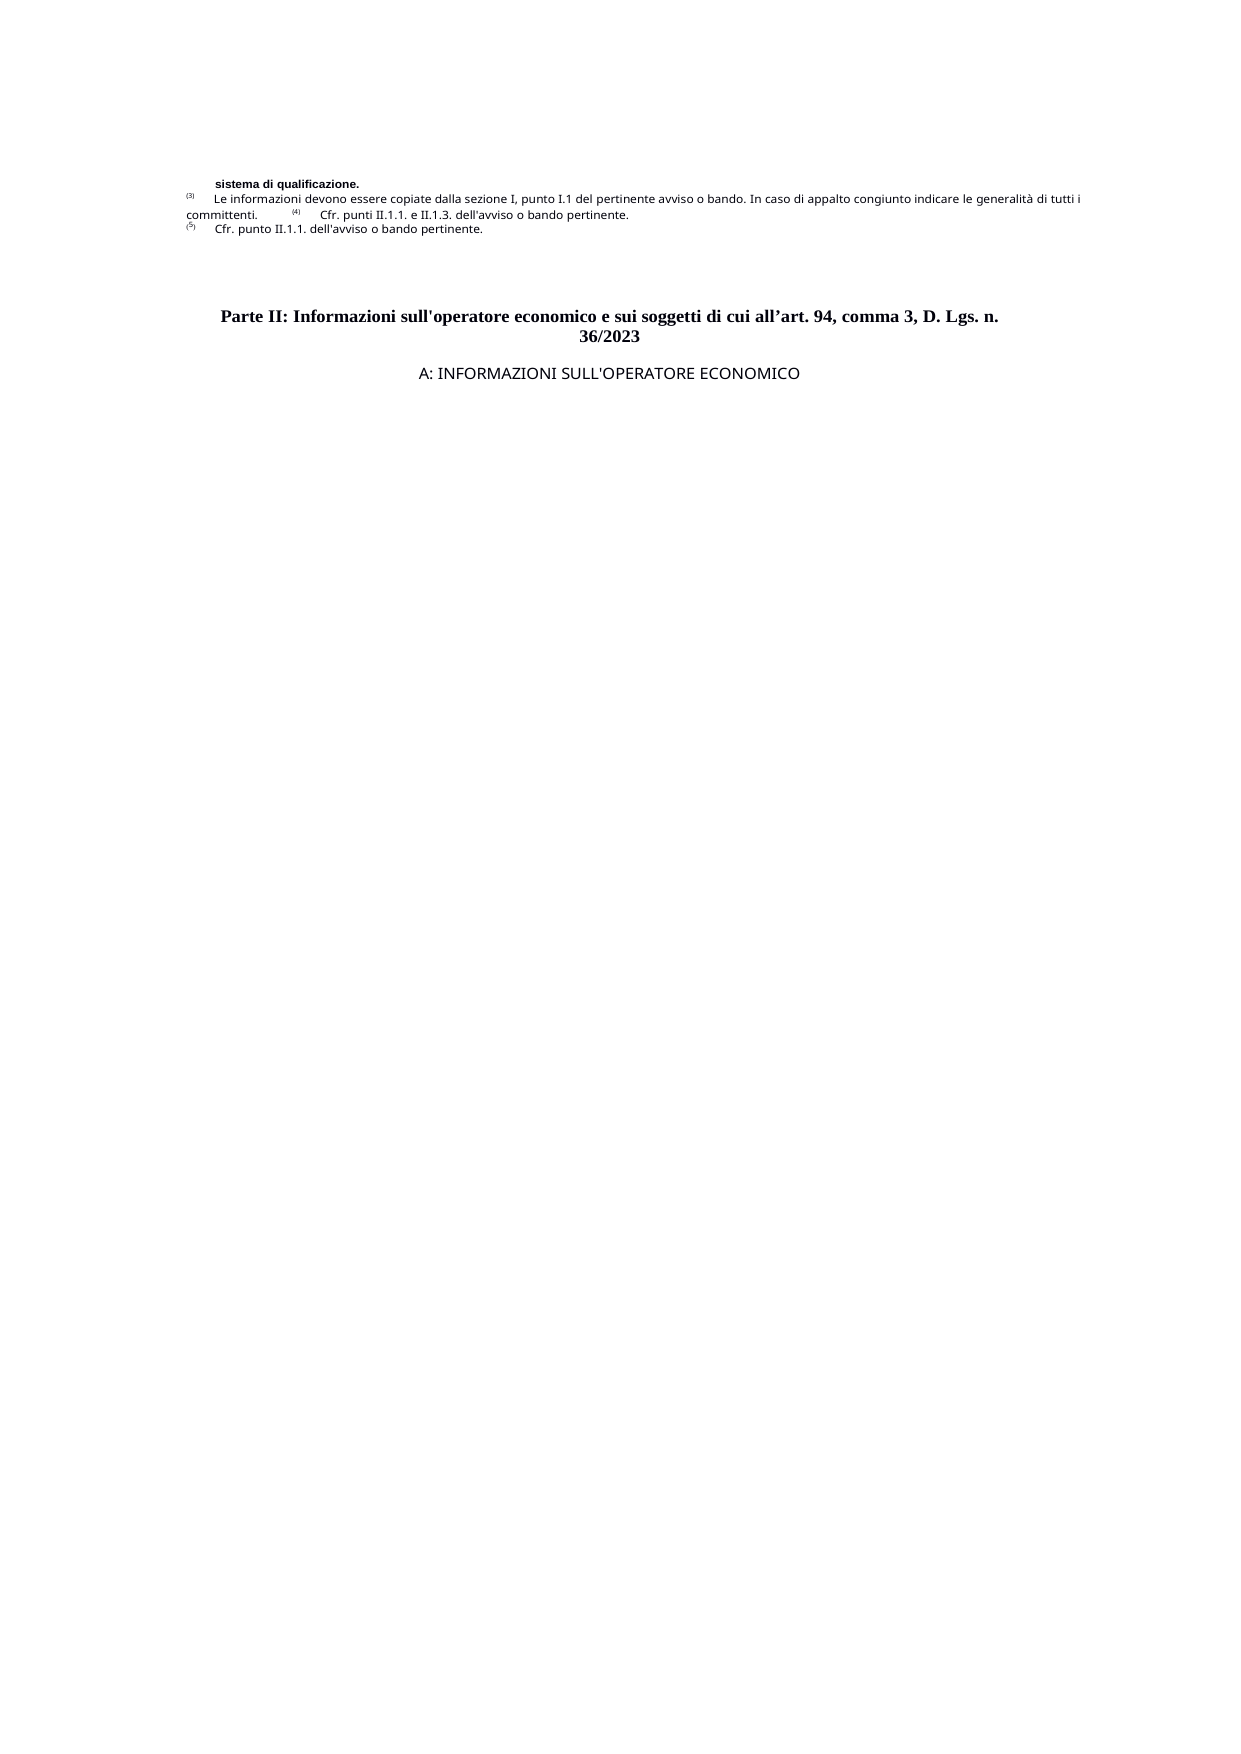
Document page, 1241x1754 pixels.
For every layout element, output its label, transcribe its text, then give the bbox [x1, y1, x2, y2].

subtitle A: INFORMAZIONI SULL'OPERATORE ECONOMICO [211, 362, 1008, 384]
text (5) Cfr. punto II.1.1. dell'avviso o bando pertinente. [186, 223, 1122, 237]
text (3) Le informazioni devono essere copiate dalla sezione I, punto I.1 del pertinente avviso o bando. In caso di appalto congiunto indicare le generalità di tutti i committenti. (4) Cfr. punti II.1.1. e II.1.3. dell'avviso o bando pertinente. [186, 191, 1122, 223]
text sistema di qualificazione. [186, 177, 1033, 190]
subtitle Parte II: Informazioni sull'operatore economico e sui soggetti di cui all’art. 94, comma 3, D. Lgs. n. 36/2023 [211, 306, 1008, 347]
